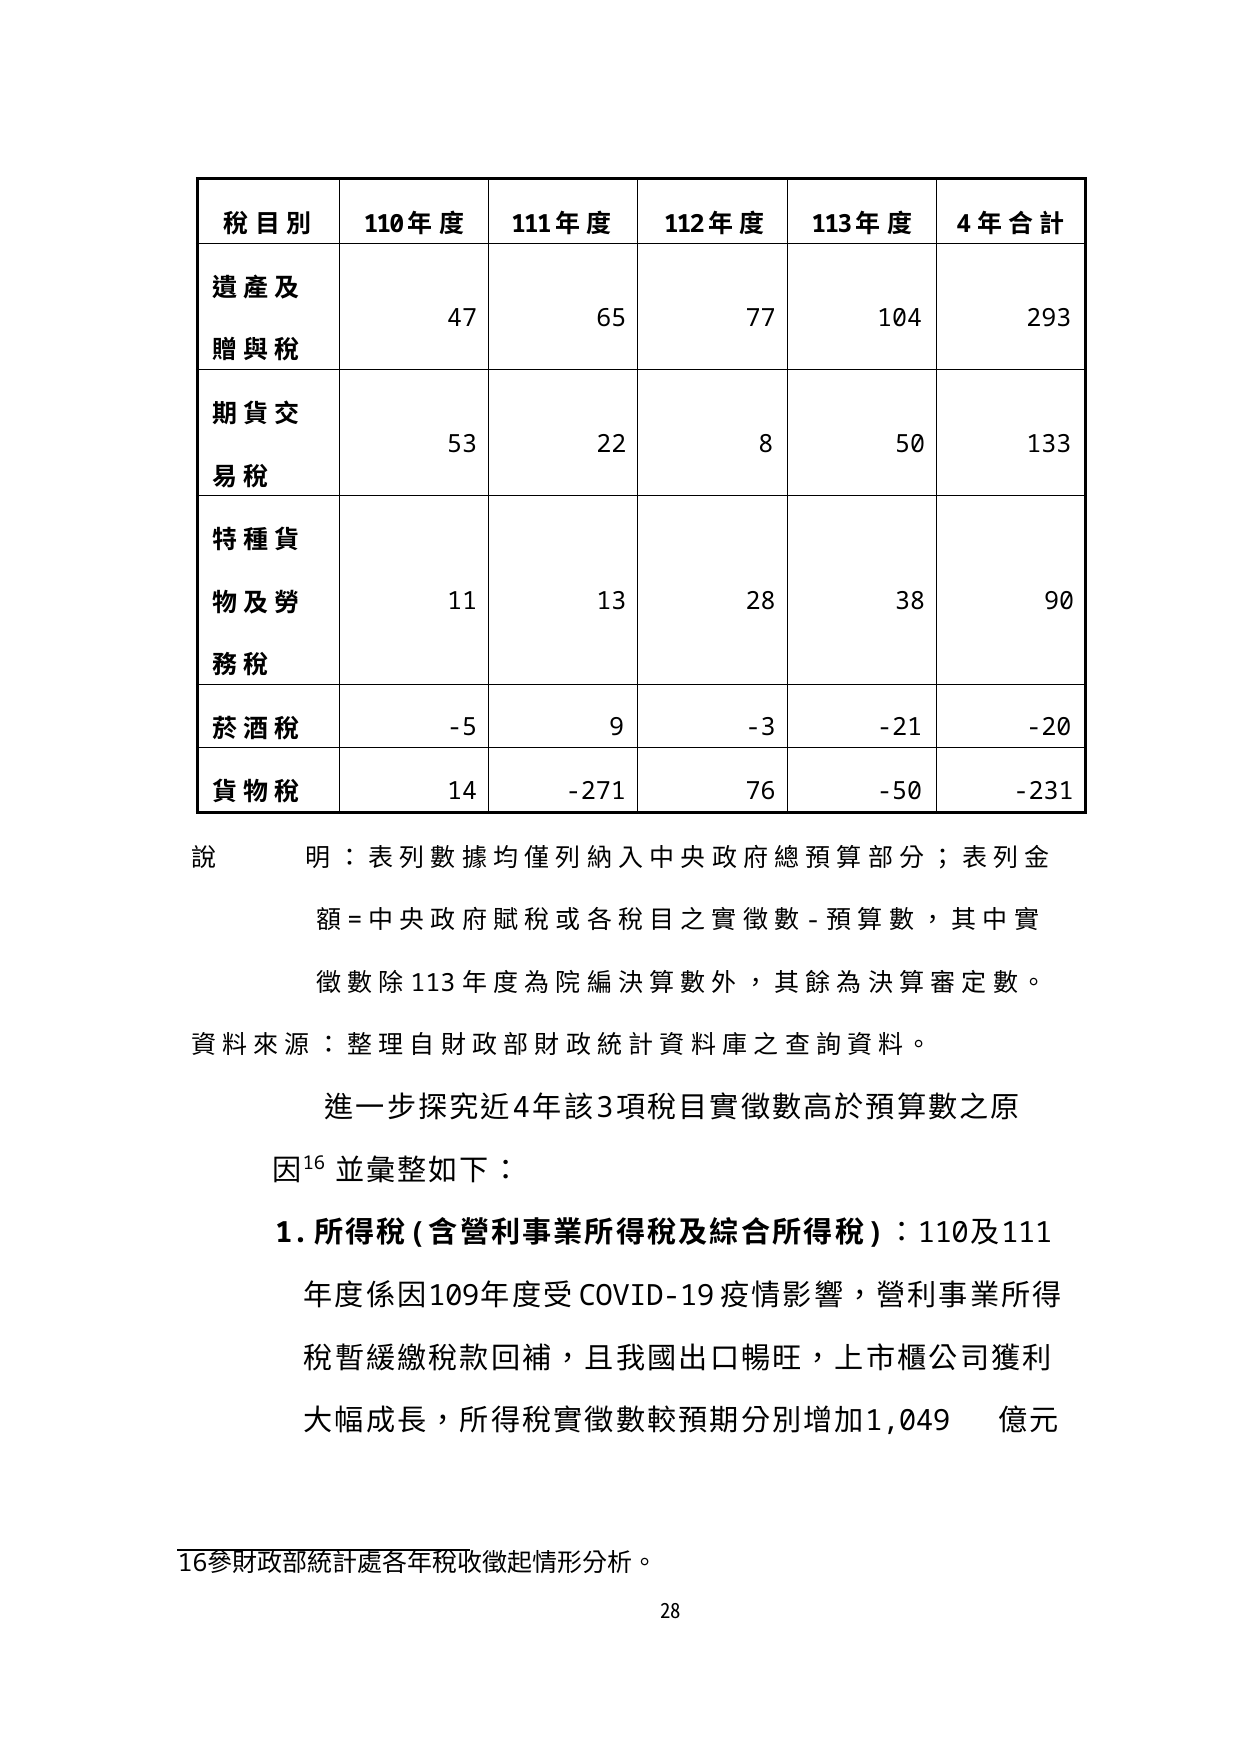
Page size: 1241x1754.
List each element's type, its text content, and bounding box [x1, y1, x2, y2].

table_cell 13 [489, 496, 637, 683]
table_cell -3 [638, 685, 787, 747]
table_cell 特種貨物及勞務稅 [199, 496, 339, 683]
text 1.所得稅(含營利事業所得稅及綜合所得稅)：110及111年度係因109年度受COVID-19疫情影響，營利事業所得稅暫緩繳稅款回補，且我國出口暢旺，上市櫃公司獲利大幅成長，所得稅實徵數較預期分別增加1,049 億元 [266, 1189, 1063, 1439]
table_cell 38 [788, 496, 936, 683]
table_cell 50 [788, 370, 936, 495]
table_cell 菸酒稅 [199, 685, 339, 747]
table_cell 76 [638, 748, 787, 811]
table_cell 8 [638, 370, 787, 495]
table_cell 47 [340, 244, 488, 369]
table_cell 53 [340, 370, 488, 495]
table_header 111年度 [489, 180, 637, 243]
table_header 稅目別 [199, 180, 339, 243]
table_cell -21 [788, 685, 936, 747]
text 說 明：表列數據均僅列納入中央政府總預算部分；表列金額=中央政府賦稅或各稅目之實徵數-預算數，其中實徵數除113年度為院編決算數外，其餘為決算審定數。 [184, 814, 1063, 1001]
table_cell 28 [638, 496, 787, 683]
table_cell 77 [638, 244, 787, 369]
table_cell 104 [788, 244, 936, 369]
text 參財政部統計處各年稅收徵起情形分析。 [177, 1550, 1063, 1577]
table_cell -271 [489, 748, 637, 811]
table_cell 11 [340, 496, 488, 683]
text 資料來源：整理自財政部財政統計資料庫之查詢資料。 [177, 1001, 1063, 1064]
table_header 112年度 [638, 180, 787, 243]
table_cell 9 [489, 685, 637, 747]
table_cell 22 [489, 370, 637, 495]
table_cell 293 [937, 244, 1084, 369]
table_cell -20 [937, 685, 1084, 747]
table_cell 90 [937, 496, 1084, 683]
table_cell 14 [340, 748, 488, 811]
table_header 4年合計 [937, 180, 1084, 243]
table_cell -5 [340, 685, 488, 747]
table_cell 133 [937, 370, 1084, 495]
table_cell -231 [937, 748, 1084, 811]
table_cell 遺產及贈與稅 [199, 244, 339, 369]
table_cell 貨物稅 [199, 748, 339, 811]
table_header 110年度 [340, 180, 488, 243]
text 進一步探究近4年該3項稅目實徵數高於預算數之原因並彙整如下： [266, 1064, 1063, 1189]
table_header 113年度 [788, 180, 936, 243]
table_cell 期貨交易稅 [199, 370, 339, 495]
table_cell -50 [788, 748, 936, 811]
table_cell 65 [489, 244, 637, 369]
